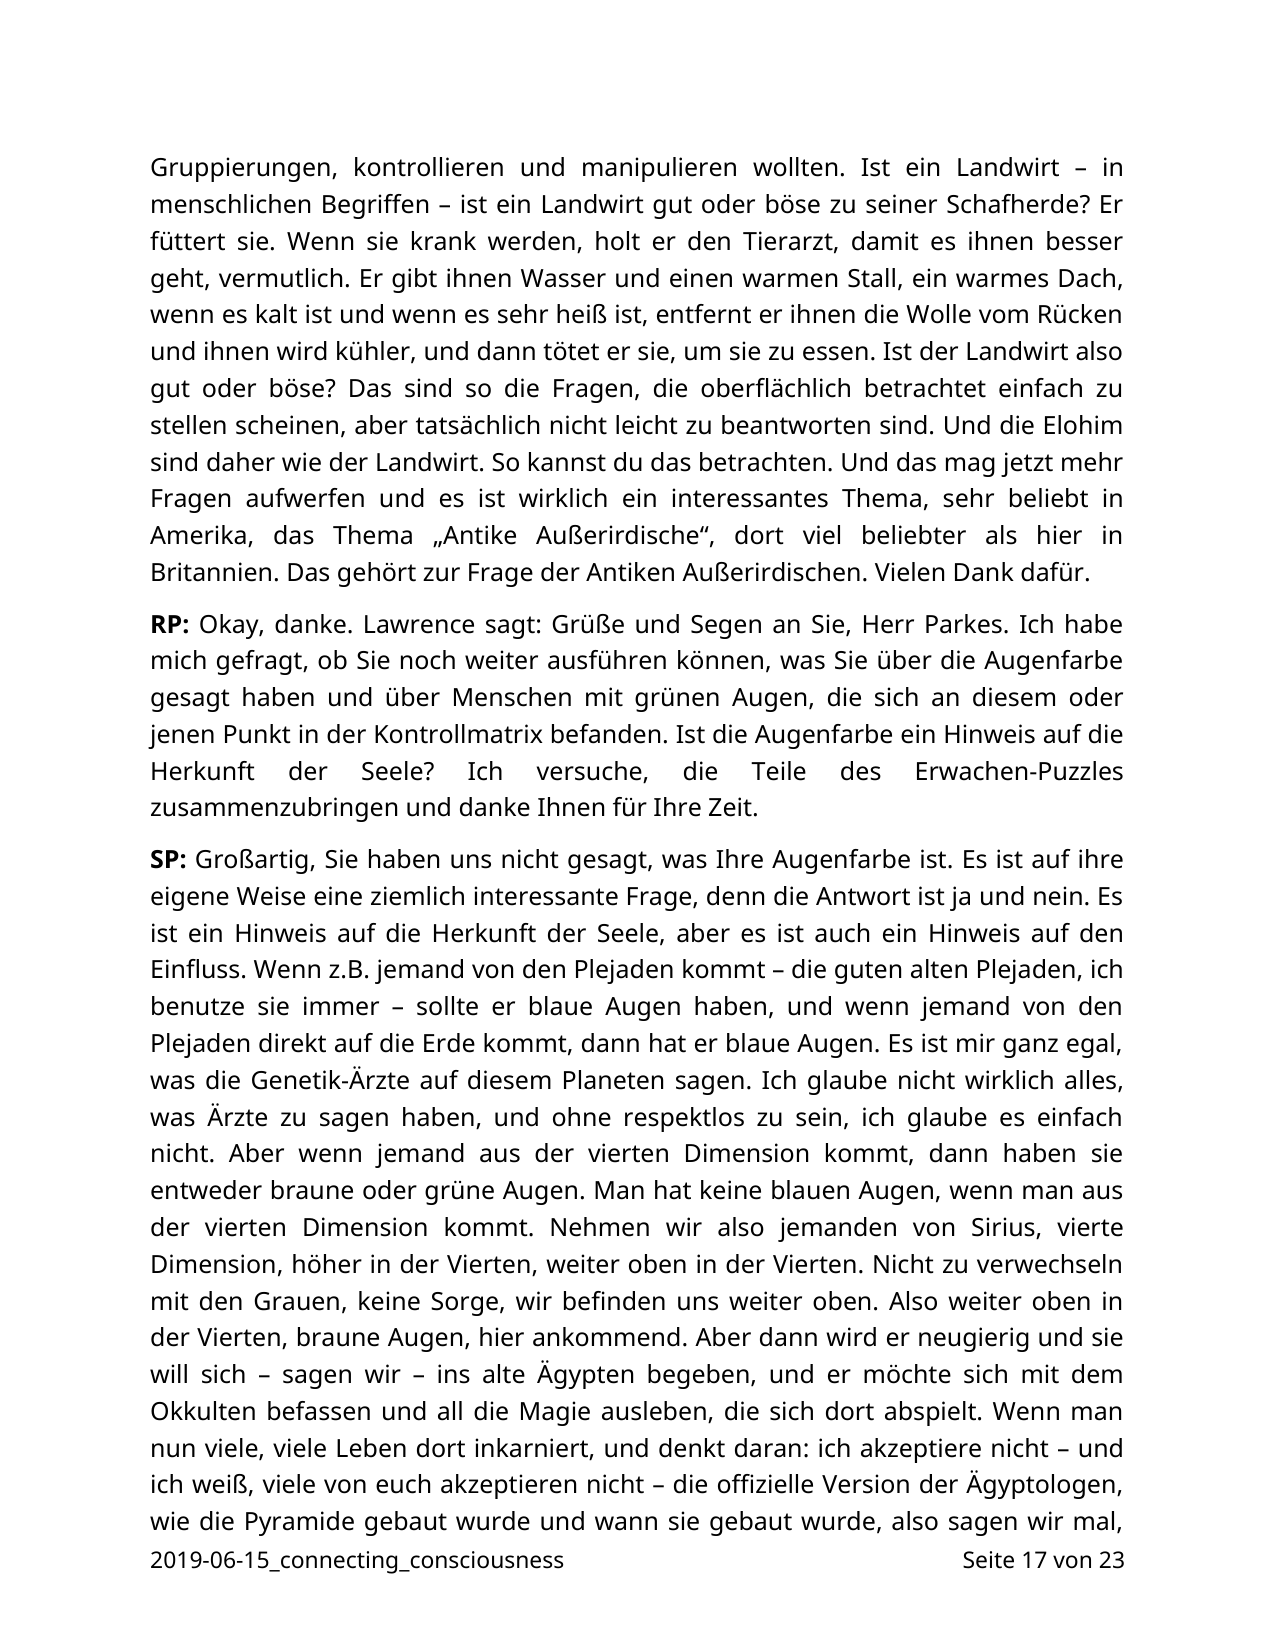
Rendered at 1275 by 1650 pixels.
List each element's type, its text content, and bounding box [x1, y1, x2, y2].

text RP: Okay, danke. Lawrence sagt: Grüße und Segen an Sie, Herr Parkes. Ich habe mich gefragt, ob Sie noch weiter ausführen können, was Sie über die Augenfarbe gesagt haben und über Menschen mit grünen Augen, die sich an diesem oder jenen Punkt in der Kontrollmatrix befanden. Ist die Augenfarbe ein Hinweis auf die Herkunft der Seele? Ich versuche, die Teile des Erwachen-Puzzles zusammenzubringen und danke Ihnen für Ihre Zeit. [150, 606, 1125, 824]
text SP: Großartig, Sie haben uns nicht gesagt, was Ihre Augenfarbe ist. Es ist auf ihre eigene Weise eine ziemlich interessante Frage, denn die Antwort ist ja und nein. Es ist ein Hinweis auf die Herkunft der Seele, aber es ist auch ein Hinweis auf den Einfluss. Wenn z.B. jemand von den Plejaden kommt – die guten alten Plejaden, ich benutze sie immer – sollte er blaue Augen haben, und wenn jemand von den Plejaden direkt auf die Erde kommt, dann hat er blaue Augen. Es ist mir ganz egal, was die Genetik-Ärzte auf diesem Planeten sagen. Ich glaube nicht wirklich alles, was Ärzte zu sagen haben, und ohne respektlos zu sein, ich glaube es einfach nicht. Aber wenn jemand aus der vierten Dimension kommt, dann haben sie entweder braune oder grüne Augen. Man hat keine blauen Augen, wenn man aus der vierten Dimension kommt. Nehmen wir also jemanden von Sirius, vierte Dimension, höher in der Vierten, weiter oben in der Vierten. Nicht zu verwechseln mit den Grauen, keine Sorge, wir befinden uns weiter oben. Also weiter oben in der Vierten, braune Augen, hier ankommend. Aber dann wird er neugierig und sie will sich – sagen wir – ins alte Ägypten begeben, und er möchte sich mit dem Okkulten befassen und all die Magie ausleben, die sich dort abspielt. Wenn man nun viele, viele Leben dort inkarniert, und denkt daran: ich akzeptiere nicht – und ich weiß, viele von euch akzeptieren nicht – die offizielle Version der Ägyptologen, wie die Pyramide gebaut wurde und wann sie gebaut wurde, also sagen wir mal, [150, 842, 1125, 1538]
text Gruppierungen, kontrollieren und manipulieren wollten. Ist ein Landwirt – in menschlichen Begriffen – ist ein Landwirt gut oder böse zu seiner Schafherde? Er füttert sie. Wenn sie krank werden, holt er den Tierarzt, damit es ihnen besser geht, vermutlich. Er gibt ihnen Wasser und einen warmen Stall, ein warmes Dach, wenn es kalt ist und wenn es sehr heiß ist, entfernt er ihnen die Wolle vom Rücken und ihnen wird kühler, und dann tötet er sie, um sie zu essen. Ist der Landwirt also gut oder böse? Das sind so die Fragen, die oberflächlich betrachtet einfach zu stellen scheinen, aber tatsächlich nicht leicht zu beantworten sind. Und die Elohim sind daher wie der Landwirt. So kannst du das betrachten. Und das mag jetzt mehr Fragen aufwerfen und es ist wirklich ein interessantes Thema, sehr beliebt in Amerika, das Thema „Antike Außerirdische“, dort viel beliebter als hier in Britannien. Das gehört zur Frage der Antiken Außerirdischen. Vielen Dank dafür. [150, 150, 1125, 588]
